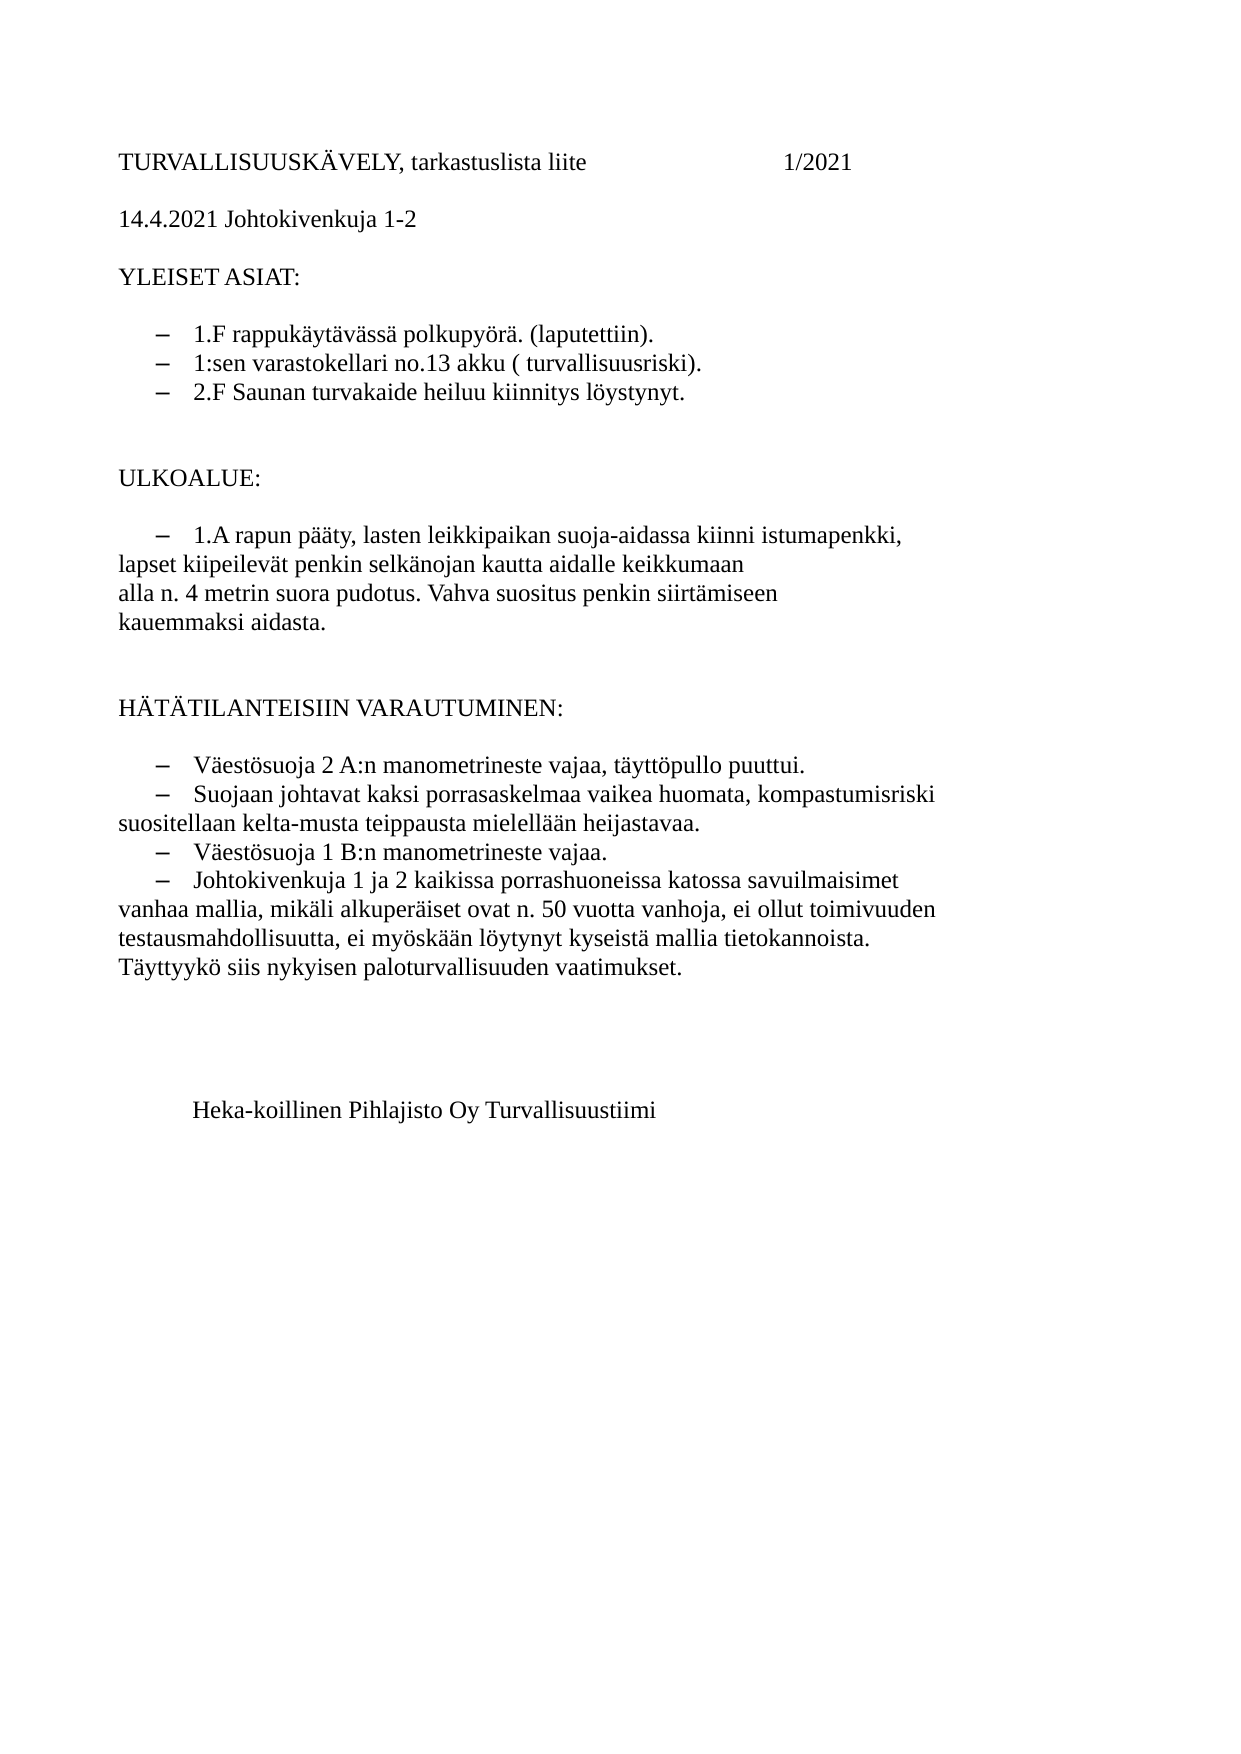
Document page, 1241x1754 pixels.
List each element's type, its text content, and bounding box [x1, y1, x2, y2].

list Johtokivenkuja 1 ja 2 kaikissa porrashuoneissa katossa savuilmaisimet [156, 866, 1122, 894]
text kauemmaksi aidasta. [118, 607, 1122, 636]
text TURVALLISUUSKÄVELY, tarkastuslista liite 1/2021 [118, 147, 1122, 176]
text HÄTÄTILANTEISIIN VARAUTUMINEN: [118, 693, 1122, 722]
list 2.F Saunan turvakaide heiluu kiinnitys löystynyt. [156, 377, 1122, 406]
text 14.4.2021 Johtokivenkuja 1-2 [118, 204, 1122, 233]
list Väestösuoja 1 B:n manometrineste vajaa. [156, 837, 1122, 866]
text vanhaa mallia, mikäli alkuperäiset ovat n. 50 vuotta vanhoja, ei ollut toimivuuden testausmahdollisuutta, ei myöskään löytynyt kyseistä mallia tietokannoista. [118, 894, 1122, 952]
text alla n. 4 metrin suora pudotus. Vahva suositus penkin siirtämiseen [118, 578, 1122, 607]
text lapset kiipeilevät penkin selkänojan kautta aidalle keikkumaan [118, 549, 1122, 578]
text suositellaan kelta-musta teippausta mielellään heijastavaa. [118, 808, 1122, 837]
text ULKOALUE: [118, 463, 1122, 492]
list Suojaan johtavat kaksi porrasaskelmaa vaikea huomata, kompastumisriski [156, 779, 1122, 808]
list 1:sen varastokellari no.13 akku ( turvallisuusriski). [156, 348, 1122, 377]
text Heka-koillinen Pihlajisto Oy Turvallisuustiimi [118, 1096, 1122, 1124]
list 1.A rapun pääty, lasten leikkipaikan suoja-aidassa kiinni istumapenkki, [156, 521, 1122, 549]
list Väestösuoja 2 A:n manometrineste vajaa, täyttöpullo puuttui. [156, 751, 1122, 779]
text Täyttyykö siis nykyisen paloturvallisuuden vaatimukset. [118, 952, 1122, 981]
list 1.F rappukäytävässä polkupyörä. (laputettiin). [156, 319, 1122, 348]
text YLEISET ASIAT: [118, 262, 1122, 291]
